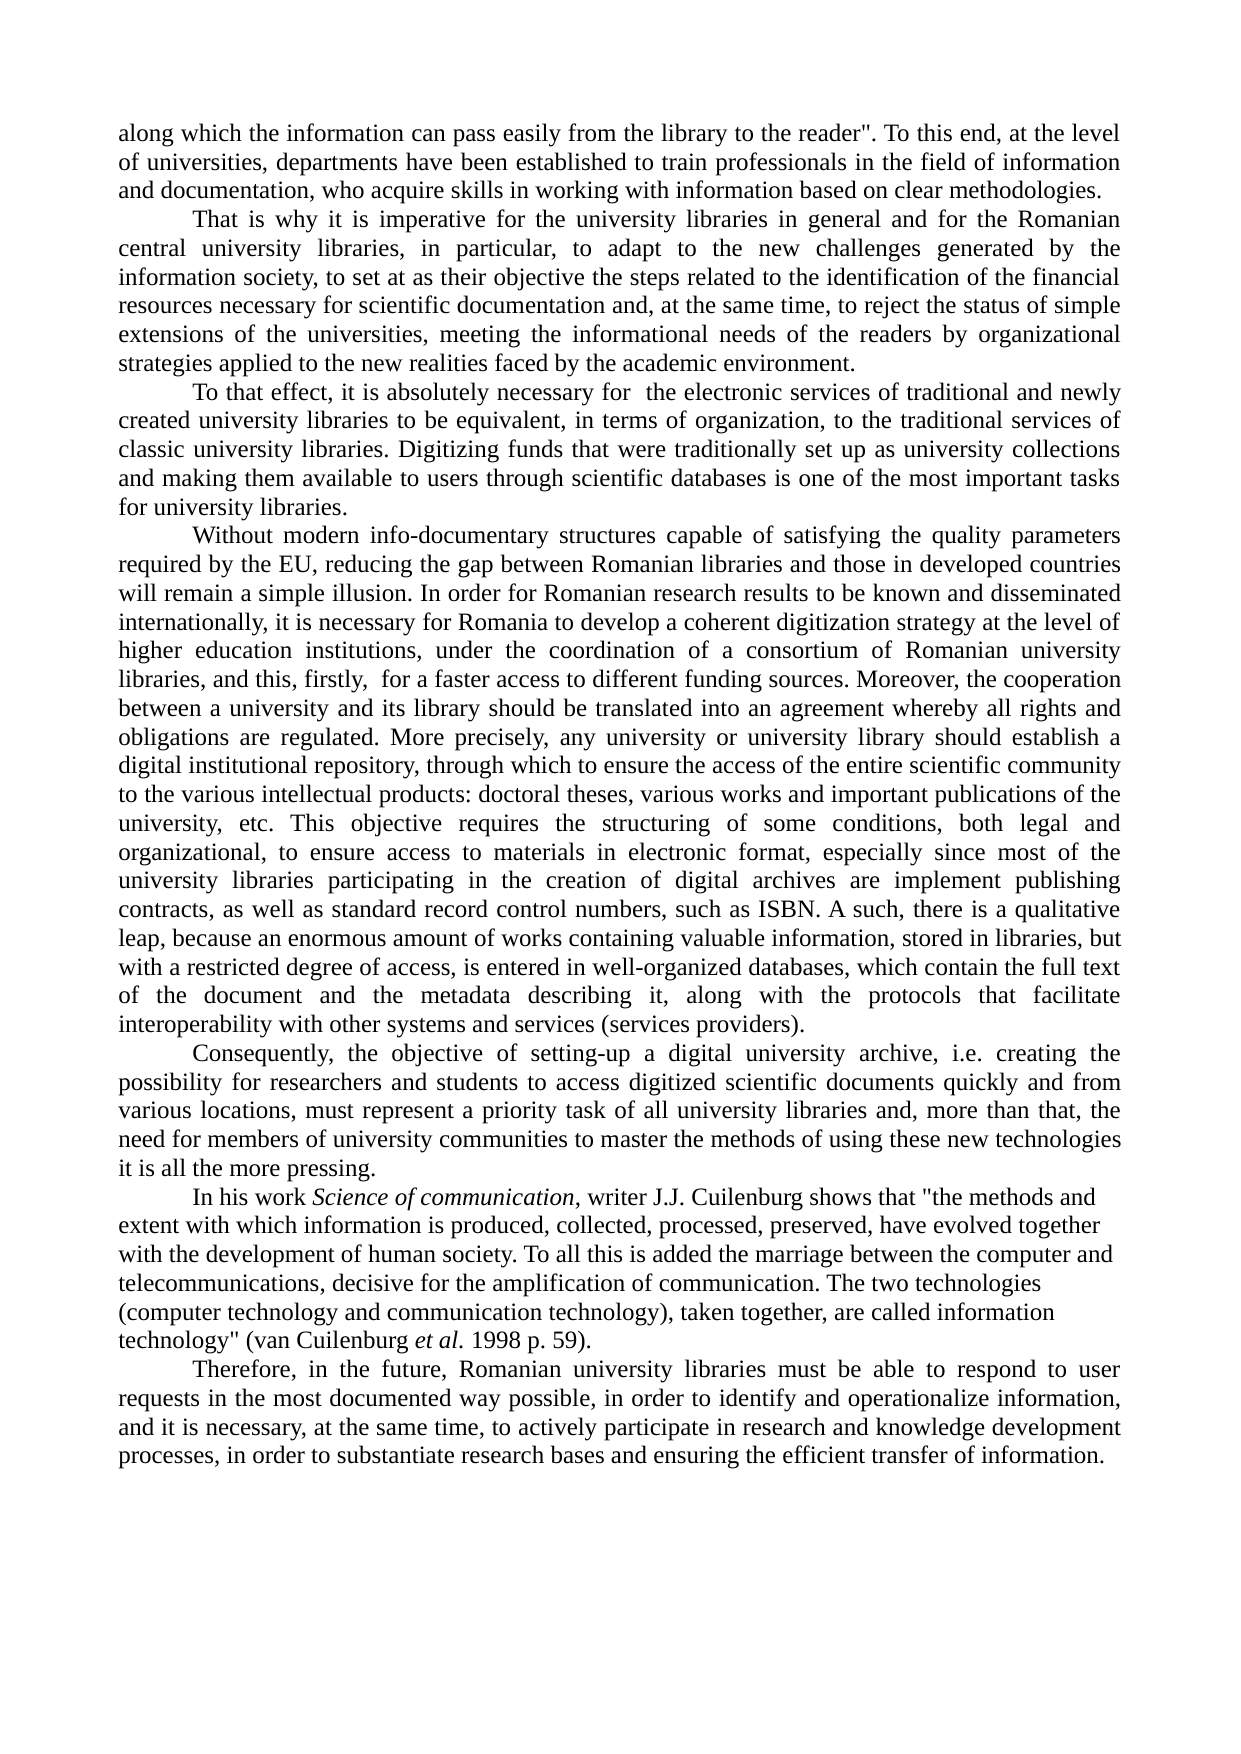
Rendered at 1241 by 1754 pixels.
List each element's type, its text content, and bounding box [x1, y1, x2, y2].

text along which the information can pass easily from the library to the reader". To this end, at the level of universities, departments have been established to train professionals in the field of information and documentation, who acquire skills in working with information based on clear methodologies. [118, 118, 1122, 204]
text To that effect, it is absolutely necessary for the electronic services of traditional and newly created university libraries to be equivalent, in terms of organization, to the traditional services of classic university libraries. Digitizing funds that were traditionally set up as university collections and making them available to users through scientific databases is one of the most important tasks for university libraries. [118, 377, 1122, 521]
text Consequently, the objective of setting-up a digital university archive, i.e. creating the possibility for researchers and students to access digitized scientific documents quickly and from various locations, must represent a priority task of all university libraries and, more than that, the need for members of university communities to master the methods of using these new technologies it is all the more pressing. [118, 1038, 1122, 1182]
text That is why it is imperative for the university libraries in general and for the Romanian central university libraries, in particular, to adapt to the new challenges generated by the information society, to set at as their objective the steps related to the identification of the financial resources necessary for scientific documentation and, at the same time, to reject the status of simple extensions of the universities, meeting the informational needs of the readers by organizational strategies applied to the new realities faced by the academic environment. [118, 204, 1122, 377]
text Without modern info-documentary structures capable of satisfying the quality parameters required by the EU, reducing the gap between Romanian libraries and those in developed countries will remain a simple illusion. In order for Romanian research results to be known and disseminated internationally, it is necessary for Romania to develop a coherent digitization strategy at the level of higher education institutions, under the coordination of a consortium of Romanian university libraries, and this, firstly, for a faster access to different funding sources. Moreover, the cooperation between a university and its library should be translated into an agreement whereby all rights and obligations are regulated. More precisely, any university or university library should establish a digital institutional repository, through which to ensure the access of the entire scientific community to the various intellectual products: doctoral theses, various works and important publications of the university, etc. This objective requires the structuring of some conditions, both legal and organizational, to ensure access to materials in electronic format, especially since most of the university libraries participating in the creation of digital archives are implement publishing contracts, as well as standard record control numbers, such as ISBN. A such, there is a qualitative leap, because an enormous amount of works containing valuable information, stored in libraries, but with a restricted degree of access, is entered in well-organized databases, which contain the full text of the document and the metadata describing it, along with the protocols that facilitate interoperability with other systems and services (services providers). [118, 521, 1122, 1038]
text In his work Science of communication, writer J.J. Cuilenburg shows that "the methods and extent with which information is produced, collected, processed, preserved, have evolved together with the development of human society. To all this is added the marriage between the computer and telecommunications, decisive for the amplification of communication. The two technologies (computer technology and communication technology), taken together, are called information technology" (van Cuilenburg et al. 1998 p. 59). [118, 1182, 1122, 1354]
text Therefore, in the future, Romanian university libraries must be able to respond to user requests in the most documented way possible, in order to identify and operationalize information, and it is necessary, at the same time, to actively participate in research and knowledge development processes, in order to substantiate research bases and ensuring the efficient transfer of information. [118, 1354, 1122, 1469]
